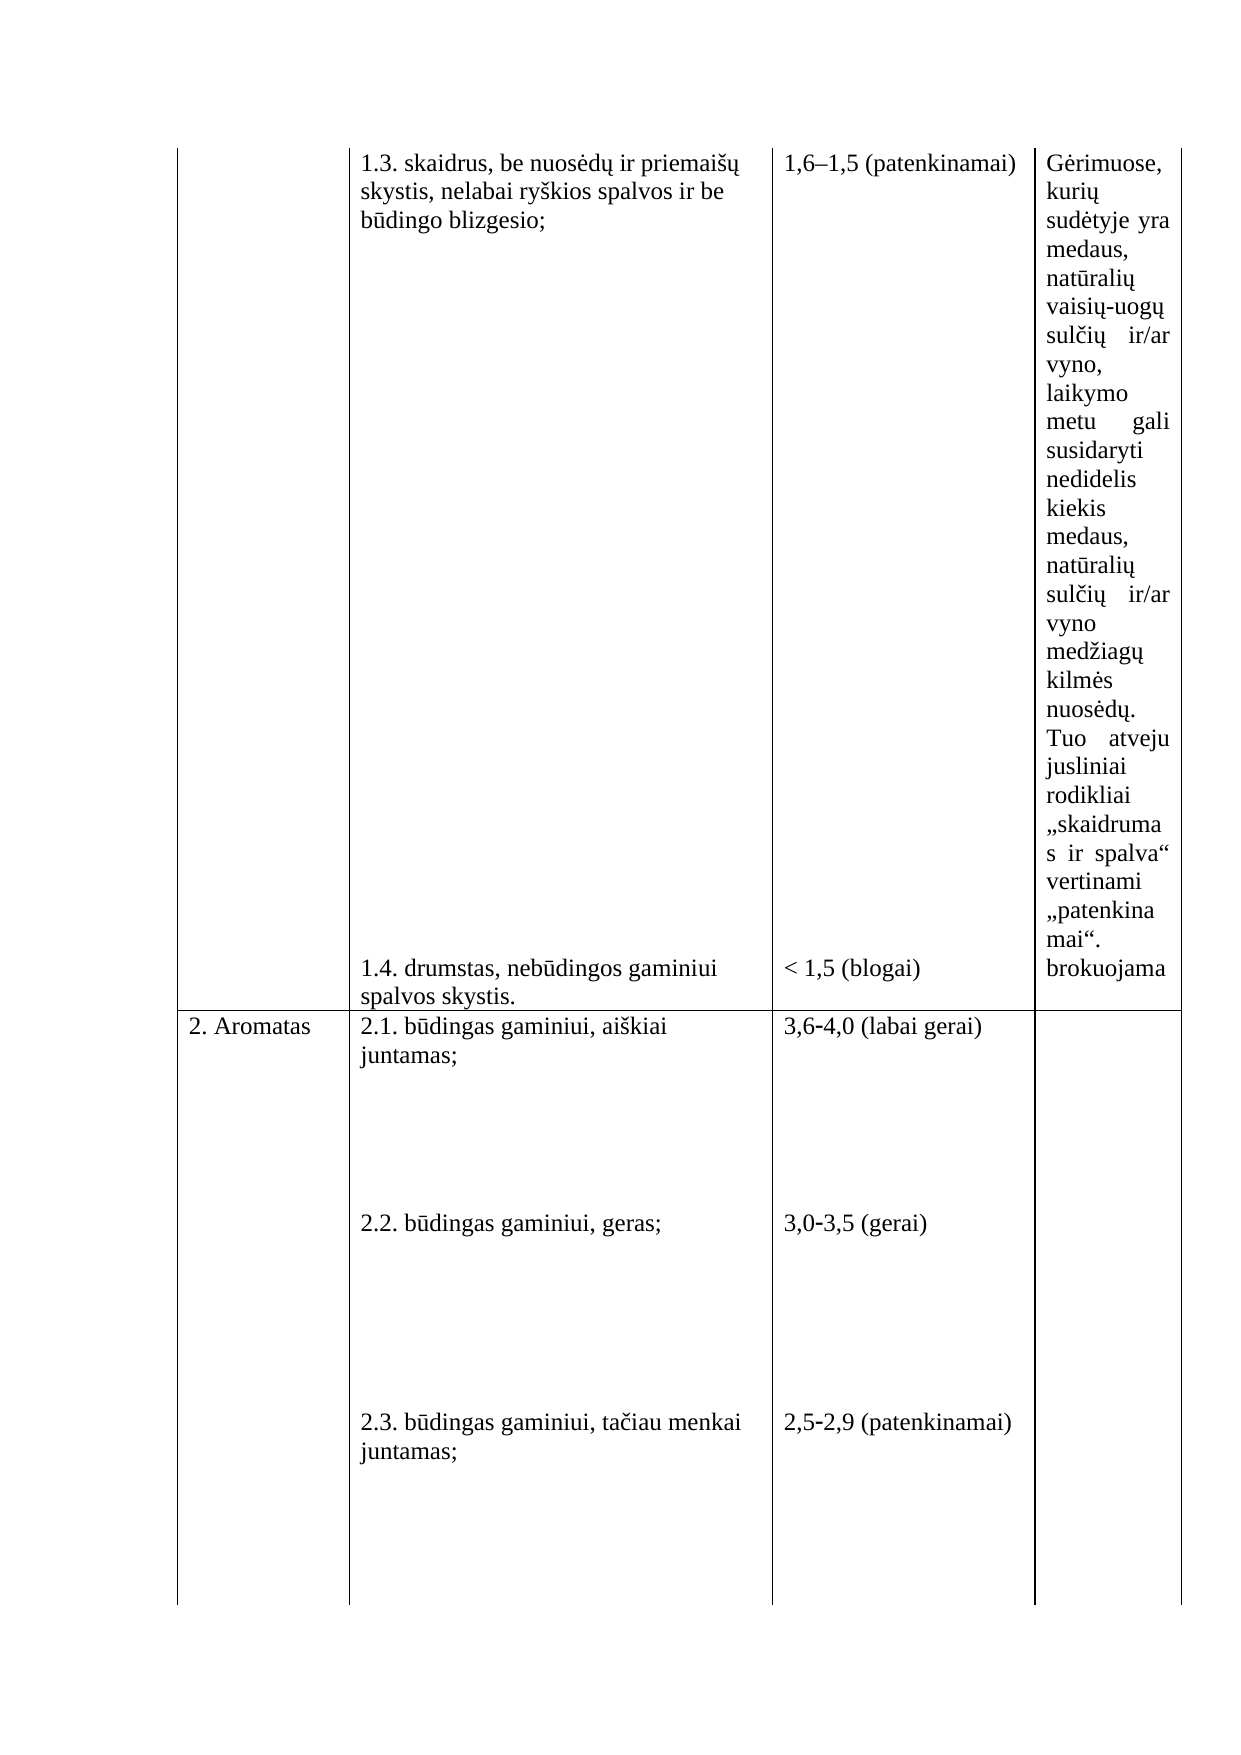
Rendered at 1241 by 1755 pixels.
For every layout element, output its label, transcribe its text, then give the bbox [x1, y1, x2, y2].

table_cell 2,52,9 (patenkinamai) [773, 1407, 1034, 1605]
table_cell 2.2. būdingas gaminiui, geras; [350, 1209, 772, 1407]
table_cell Gėrimuose, kurių sudėtyje yra medaus, natūralių vaisių-uogų sulčių ir/ar vyno, laikymo metu gali susidaryti nedidelis kiekis medaus, natūralių sulčių ir/ar vyno medžiagų kilmės nuosėdų. Tuo atveju jusliniai rodikliai „skaidrumas ir spalva“ vertinami „patenkinamai“. [1036, 148, 1181, 953]
table_cell 2.3. būdingas gaminiui, tačiau menkai juntamas; [350, 1407, 772, 1605]
table_cell 2.1. būdingas gaminiui, aiškiai juntamas; [350, 1011, 772, 1208]
table_cell [1036, 1011, 1181, 1208]
table_cell [1036, 1407, 1181, 1605]
table_cell 3,03,5 (gerai) [773, 1209, 1034, 1407]
table_cell [178, 953, 349, 1010]
table_cell [178, 148, 349, 953]
table_cell [178, 1209, 349, 1407]
table_cell [1036, 1209, 1181, 1407]
table_cell 1,6–1,5 (patenkinamai) [773, 148, 1034, 953]
table_cell < 1,5 (blogai) [773, 953, 1034, 1010]
table_cell 1.3. skaidrus, be nuosėdų ir priemaišų skystis, nelabai ryškios spalvos ir be būdingo blizgesio; [350, 148, 772, 953]
table_cell 3,64,0 (labai gerai) [773, 1011, 1034, 1208]
table_cell brokuojama [1036, 953, 1181, 1010]
table_cell 1.4. drumstas, nebūdingos gaminiui spalvos skystis. [350, 953, 772, 1010]
table_cell 2. Aromatas [178, 1011, 349, 1208]
table_cell [178, 1407, 349, 1605]
